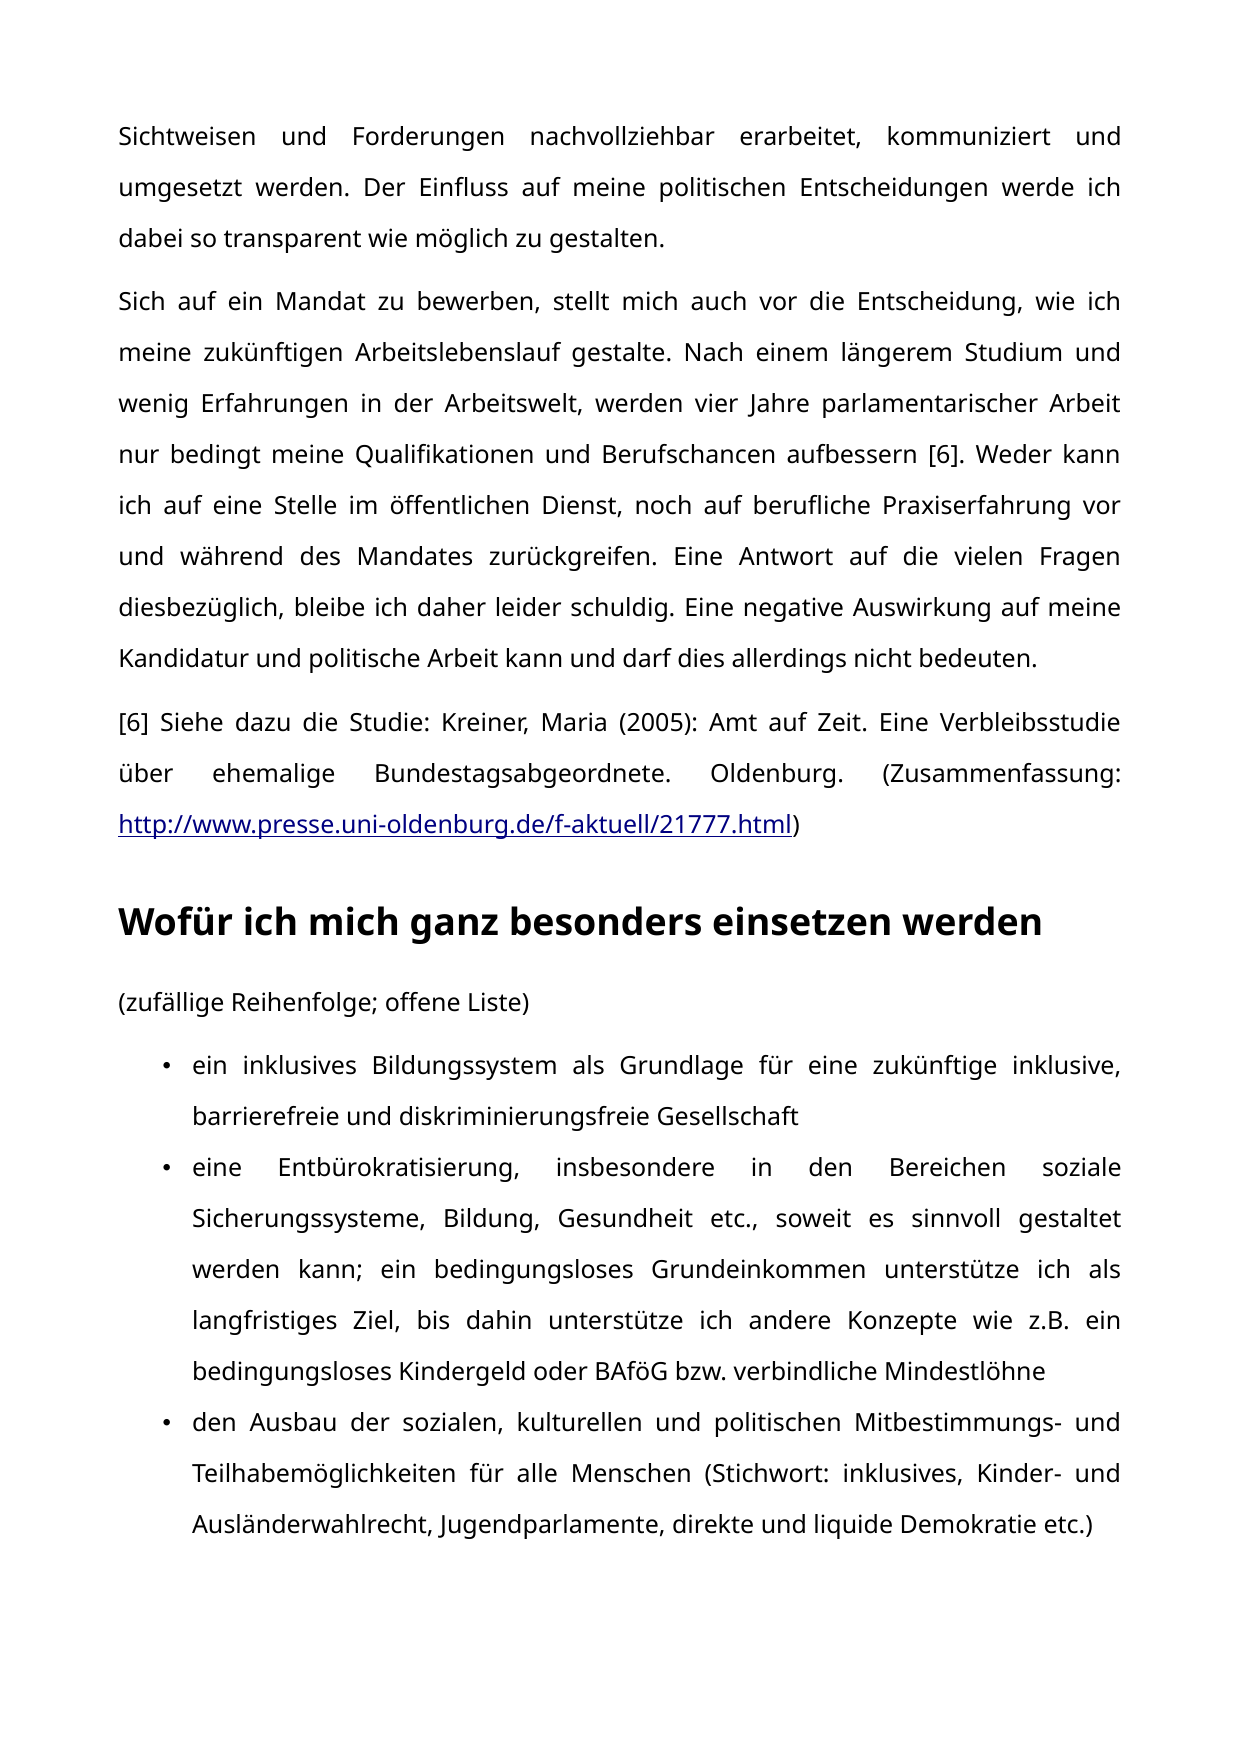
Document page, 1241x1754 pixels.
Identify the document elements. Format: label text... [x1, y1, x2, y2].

list den Ausbau der sozialen, kulturellen und politischen Mitbestimmungs- und Teilhabemöglichkeiten für alle Menschen (Stichwort: inklusives, Kinder- und Ausländerwahlrecht, Jugendparlamente, direkte und liquide Demokratie etc.) [162, 1405, 1122, 1541]
text [6] Siehe dazu die Studie: Kreiner, Maria (2005): Amt auf Zeit. Eine Verbleibsstudie über ehemalige Bundestagsabgeordnete. Oldenburg. (Zusammenfassung: http://www.presse.uni-oldenburg.de/f-aktuell/21777.html) [118, 704, 1122, 841]
list eine Entbürokratisierung, insbesondere in den Bereichen soziale Sicherungssysteme, Bildung, Gesundheit etc., soweit es sinnvoll gestaltet werden kann; ein bedingungsloses Grundeinkommen unterstütze ich als langfristiges Ziel, bis dahin unterstütze ich andere Konzepte wie z.B. ein bedingungsloses Kindergeld oder BAföG bzw. verbindliche Mindestlöhne [162, 1150, 1122, 1388]
text (zufällige Reihenfolge; offene Liste) [118, 984, 1122, 1018]
text Sichtweisen und Forderungen nachvollziehbar erarbeitet, kommuniziert und umgesetzt werden. Der Einfluss auf meine politischen Entscheidungen werde ich dabei so transparent wie möglich zu gestalten. [118, 118, 1122, 254]
text Sich auf ein Mandat zu bewerben, stellt mich auch vor die Entscheidung, wie ich meine zukünftigen Arbeitslebenslauf gestalte. Nach einem längerem Studium und wenig Erfahrungen in der Arbeitswelt, werden vier Jahre parlamentarischer Arbeit nur bedingt meine Qualifikationen und Berufschancen aufbessern [6]. Weder kann ich auf eine Stelle im öffentlichen Dienst, noch auf berufliche Praxiserfahrung vor und während des Mandates zurückgreifen. Eine Antwort auf die vielen Fragen diesbezüglich, bleibe ich daher leider schuldig. Eine negative Auswirkung auf meine Kandidatur und politische Arbeit kann und darf dies allerdings nicht bedeuten. [118, 284, 1122, 675]
list ein inklusives Bildungssystem als Grundlage für eine zukünftige inklusive, barrierefreie und diskriminierungsfreie Gesellschaft [162, 1048, 1122, 1133]
subtitle Wofür ich mich ganz besonders einsetzen werden [118, 895, 1122, 946]
